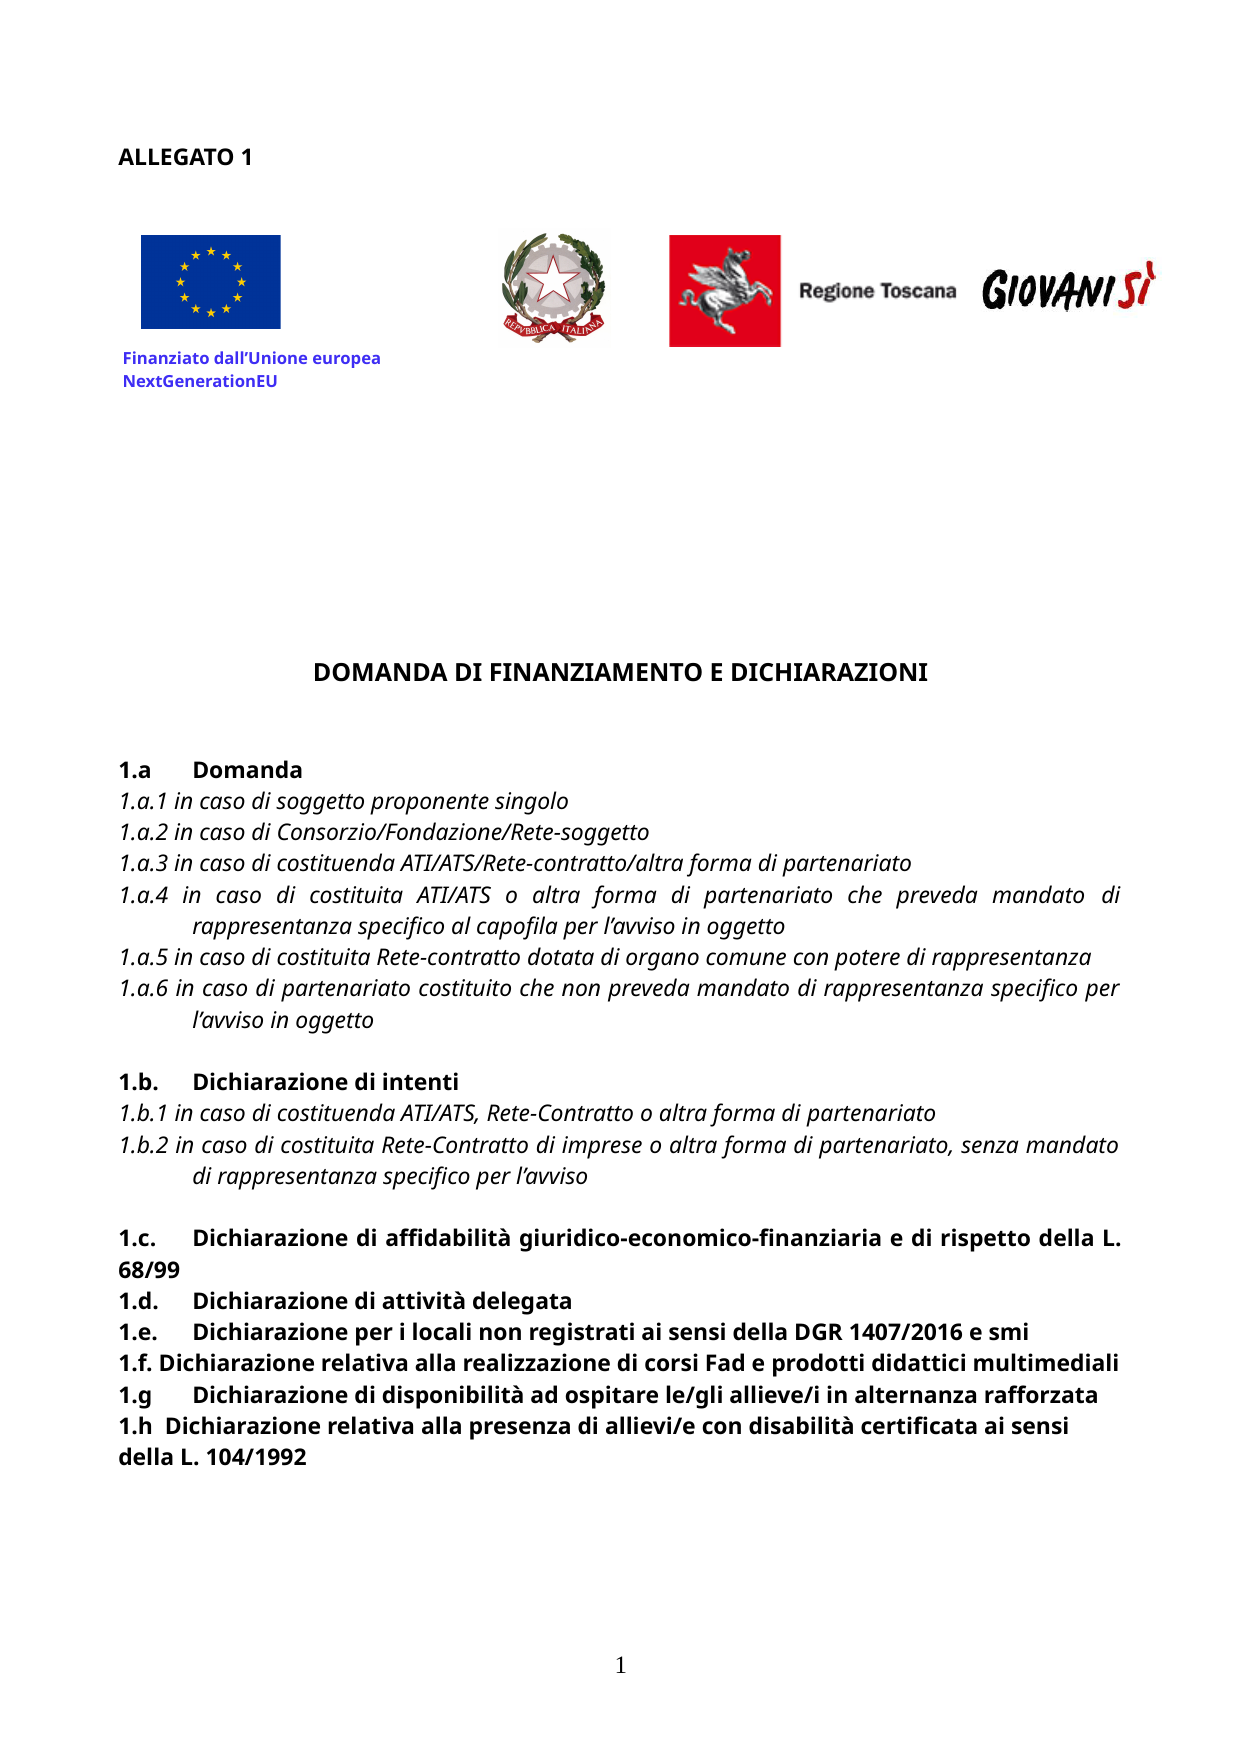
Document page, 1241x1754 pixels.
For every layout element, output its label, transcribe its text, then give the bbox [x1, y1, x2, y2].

text 1.b.1 in caso di costituenda ATI/ATS, Rete-Contratto o altra forma di partenariato [118, 1097, 1123, 1128]
text 1.e. Dichiarazione per i locali non registrati ai sensi della DGR 1407/2016 e smi [118, 1316, 1123, 1347]
text Finanziato dall’Unione europea [118, 219, 1123, 369]
text DOMANDA DI FINANZIAMENTO E DICHIARAZIONI [118, 654, 1123, 688]
text 1.g Dichiarazione di disponibilità ad ospitare le/gli allieve/i in alternanza rafforzata [118, 1378, 1123, 1410]
picture [141, 235, 281, 329]
text 1.a.5 in caso di costituita Rete-contratto dotata di organo comune con potere di rappresentanza [118, 941, 1123, 972]
text 1.b. Dichiarazione di intenti [118, 1066, 1123, 1097]
text 1.h Dichiarazione relativa alla presenza di allievi/e con disabilità certificata ai sensi della L. 104/1992 [118, 1410, 1123, 1472]
text 1.a Domanda [118, 753, 1123, 785]
text 1.a.6 in caso di partenariato costituito che non preveda mandato di rappresentanza specifico per l’avviso in oggetto [118, 972, 1123, 1035]
text 1.a.1 in caso di soggetto proponente singolo [118, 785, 1123, 816]
picture [498, 228, 612, 348]
text 1.a.2 in caso di Consorzio/Fondazione/Rete-soggetto [118, 816, 1123, 847]
text 1.a.4 in caso di costituita ATI/ATS o altra forma di partenariato che preveda mandato di rappresentanza specifico al capofila per l’avviso in oggetto [118, 878, 1123, 941]
text NextGenerationEU [118, 369, 1123, 392]
text 1.a.3 in caso di costituenda ATI/ATS/Rete-contratto/altra forma di partenariato [118, 847, 1123, 878]
text 1.c. Dichiarazione di affidabilità giuridico-economico-finanziaria e di rispetto della L. 68/99 [118, 1222, 1123, 1285]
subtitle ALLEGATO 1 [118, 141, 1123, 172]
text 1.d. Dichiarazione di attività delegata [118, 1285, 1123, 1316]
text 1.f. Dichiarazione relativa alla realizzazione di corsi Fad e prodotti didattici multimediali [118, 1347, 1123, 1378]
text 1.b.2 in caso di costituita Rete-Contratto di imprese o altra forma di partenariato, senza mandato di rappresentanza specifico per l’avviso [118, 1128, 1123, 1191]
picture [669, 235, 968, 347]
picture [974, 243, 1163, 335]
